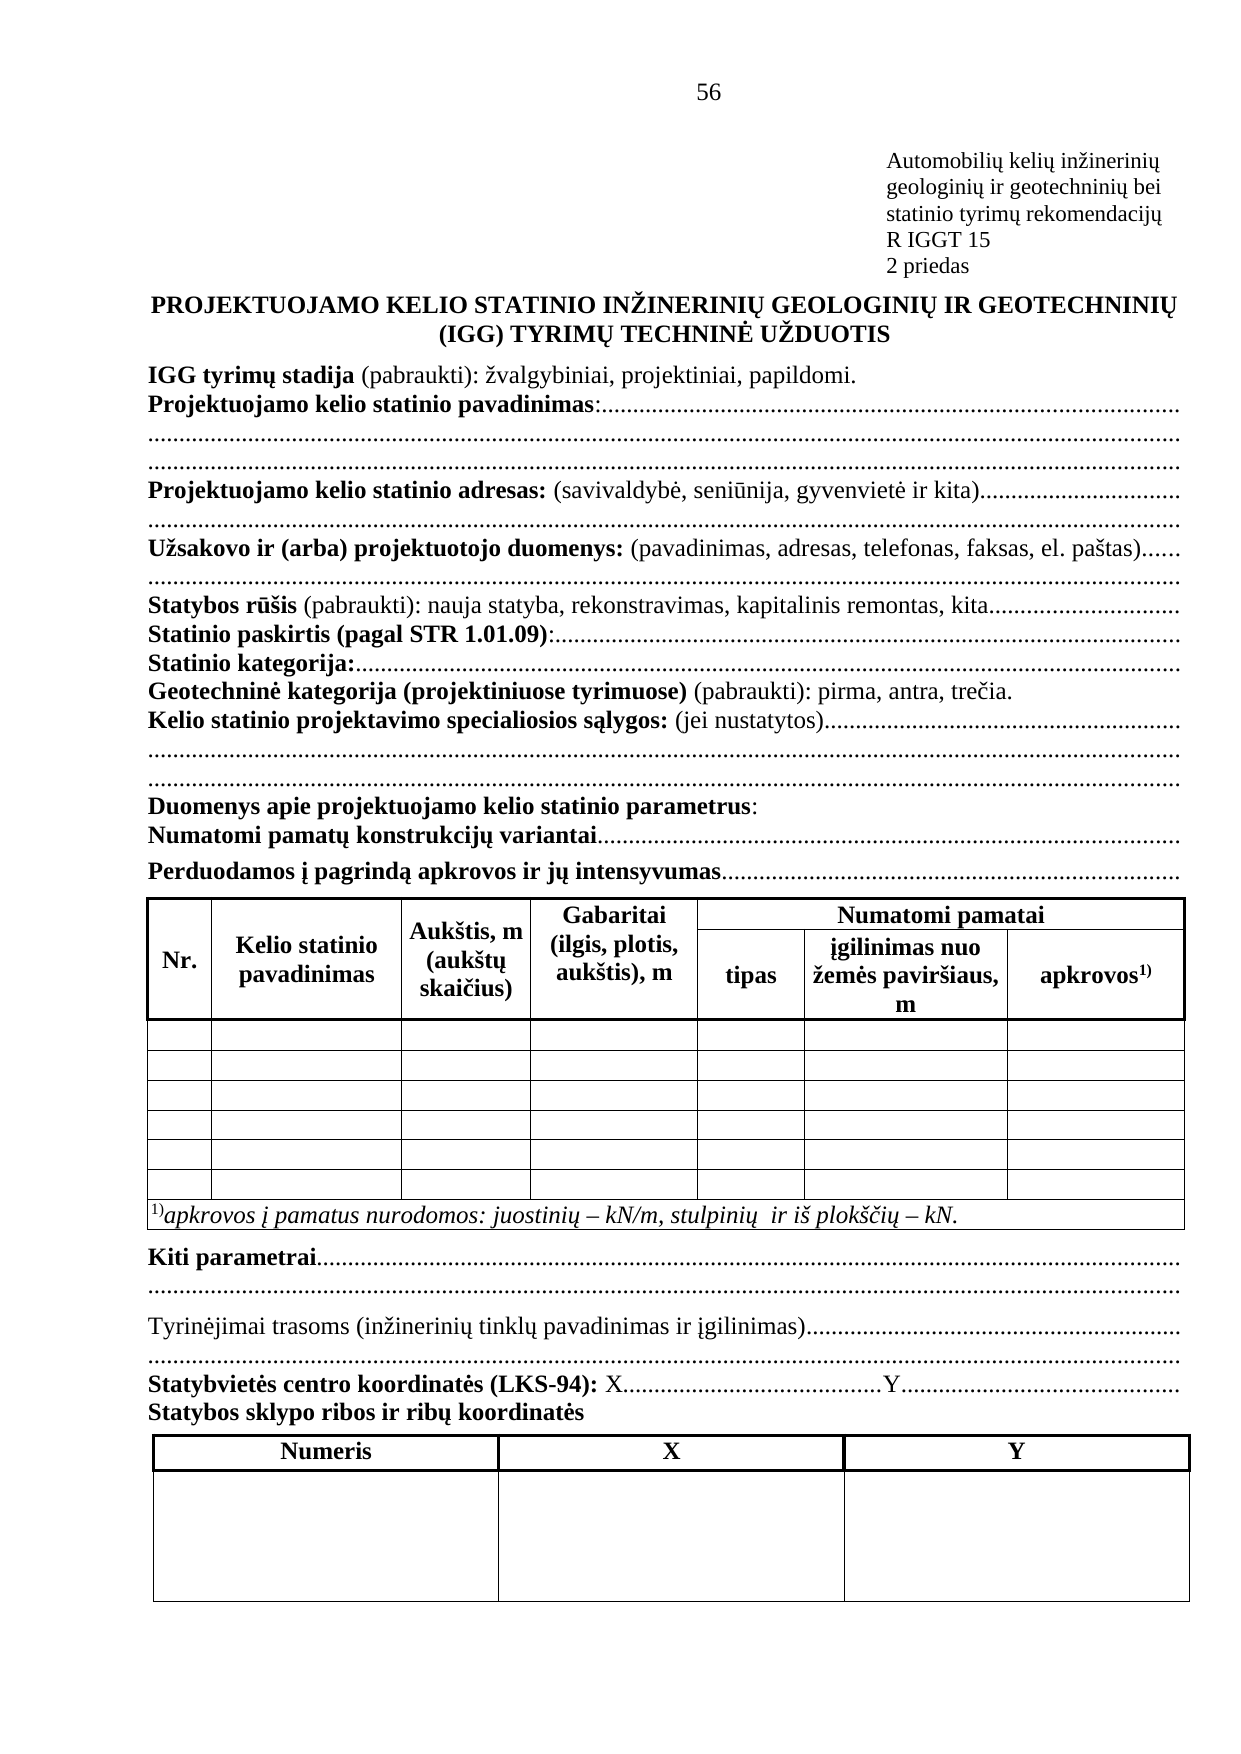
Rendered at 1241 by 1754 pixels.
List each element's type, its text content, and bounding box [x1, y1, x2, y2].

text Statinio paskirtis (pagal STR 1.01.09): [148, 619, 1181, 648]
table_cell [531, 1170, 697, 1199]
text Numatomi pamatų konstrukcijų variantai [148, 820, 1181, 849]
table_header Kelio statinio pavadinimas [212, 900, 401, 1018]
table_cell [698, 1081, 804, 1109]
table_cell [1008, 1051, 1184, 1080]
text Duomenys apie projektuojamo kelio statinio parametrus: [148, 791, 1181, 820]
table_cell [148, 1140, 211, 1169]
table_cell [499, 1472, 844, 1504]
table_cell [845, 1569, 1189, 1601]
table_cell [154, 1537, 498, 1569]
table_cell [845, 1537, 1189, 1569]
table_header Aukštis, m (aukštų skaičius) [402, 900, 530, 1018]
table_cell [1008, 1081, 1184, 1109]
table_cell apkrovos1) [1008, 930, 1183, 1018]
text Projektuojamo kelio statinio adresas: (savivaldybė, seniūnija, gyvenvietė ir kita) [148, 475, 1181, 504]
table_header Numeris [155, 1437, 497, 1469]
text Kelio statinio projektavimo specialiosios sąlygos: (jei nustatytos) [148, 705, 1181, 734]
table_cell [402, 1081, 530, 1109]
text Statybos sklypo ribos ir ribų koordinatės [148, 1397, 1181, 1426]
text Geotechninė kategorija (projektiniuose tyrimuose) (pabraukti): pirma, antra, trečia. [148, 676, 1181, 705]
table_cell [212, 1111, 401, 1139]
table_cell [845, 1504, 1189, 1537]
table_cell [531, 1081, 697, 1109]
table_cell [805, 1170, 1007, 1199]
table_cell [698, 1111, 804, 1139]
text Statybos rūšis (pabraukti): nauja statyba, rekonstravimas, kapitalinis remontas, kita [148, 590, 1181, 619]
table_cell [148, 1081, 211, 1109]
table_cell [148, 1051, 211, 1080]
text Automobilių kelių inžinerinių [886, 147, 1181, 173]
table_cell [531, 1051, 697, 1080]
table_header X [500, 1437, 842, 1469]
text PROJEKTUOJAMO KELIO STATINIO INŽINERINIŲ GEOLOGINIŲ IR GEOTECHNINIŲ (IGG) TYRIMŲ TECHNINĖ UŽDUOTIS [148, 291, 1181, 348]
table_cell [698, 1140, 804, 1169]
table_cell [531, 1140, 697, 1169]
table_cell [531, 1021, 697, 1050]
table_cell [148, 1170, 211, 1199]
text Statinio kategorija: [148, 648, 1181, 676]
table_cell tipas [698, 930, 804, 1018]
table_cell [154, 1504, 498, 1537]
table_cell [805, 1081, 1007, 1109]
table_cell [845, 1472, 1189, 1504]
text Perduodamos į pagrindą apkrovos ir jų intensyvumas [148, 856, 1181, 885]
table_cell [499, 1504, 844, 1537]
text R IGGT 15 [886, 226, 1181, 252]
table_cell [402, 1170, 530, 1199]
table_header Y [846, 1437, 1188, 1469]
table_cell [212, 1051, 401, 1080]
table_header Nr. [149, 900, 211, 1018]
table_cell [402, 1111, 530, 1139]
text Tyrinėjimai trasoms (inžinerinių tinklų pavadinimas ir įgilinimas) [148, 1311, 1181, 1340]
table_cell [531, 1111, 697, 1139]
table_cell [154, 1472, 498, 1504]
table_cell [212, 1170, 401, 1199]
table_cell [212, 1021, 401, 1050]
table_cell [805, 1111, 1007, 1139]
table_cell [148, 1111, 211, 1139]
text IGG tyrimų stadija (pabraukti): žvalgybiniai, projektiniai, papildomi. [148, 360, 1181, 389]
table_cell įgilinimas nuo žemės paviršiaus, m [805, 930, 1007, 1018]
table_header Numatomi pamatai [698, 900, 1183, 929]
table_cell [805, 1021, 1007, 1050]
table_cell [148, 1021, 211, 1050]
table_header Gabaritai (ilgis, plotis, aukštis), m [531, 900, 697, 1018]
table_cell [154, 1569, 498, 1601]
text Kiti parametrai [148, 1242, 1181, 1271]
text Užsakovo ir (arba) projektuotojo duomenys: (pavadinimas, adresas, telefonas, faksas, el. paštas) [148, 533, 1181, 561]
table_cell [1008, 1170, 1184, 1199]
table_cell [402, 1021, 530, 1050]
text Projektuojamo kelio statinio pavadinimas: [148, 389, 1181, 418]
text geologinių ir geotechninių bei [886, 173, 1181, 199]
table_cell [499, 1569, 844, 1601]
table_cell [212, 1140, 401, 1169]
table_cell [1008, 1021, 1184, 1050]
text Statybvietės centro koordinatės (LKS-94): X Y [148, 1369, 1181, 1397]
table_cell [1008, 1140, 1184, 1169]
table_cell [805, 1051, 1007, 1080]
table_cell [698, 1021, 804, 1050]
table_cell [1008, 1111, 1184, 1139]
text statinio tyrimų rekomendacijų [886, 199, 1181, 226]
text 2 priedas [886, 252, 1181, 279]
table_cell [698, 1170, 804, 1199]
table_cell 1)apkrovos į pamatus nurodomos: juostinių – kN/m, stulpinių ir iš plokščių – kN. [148, 1200, 1184, 1229]
table_cell [499, 1537, 844, 1569]
table_cell [402, 1140, 530, 1169]
table_cell [698, 1051, 804, 1080]
table_cell [805, 1140, 1007, 1169]
table_cell [402, 1051, 530, 1080]
table_cell [212, 1081, 401, 1109]
